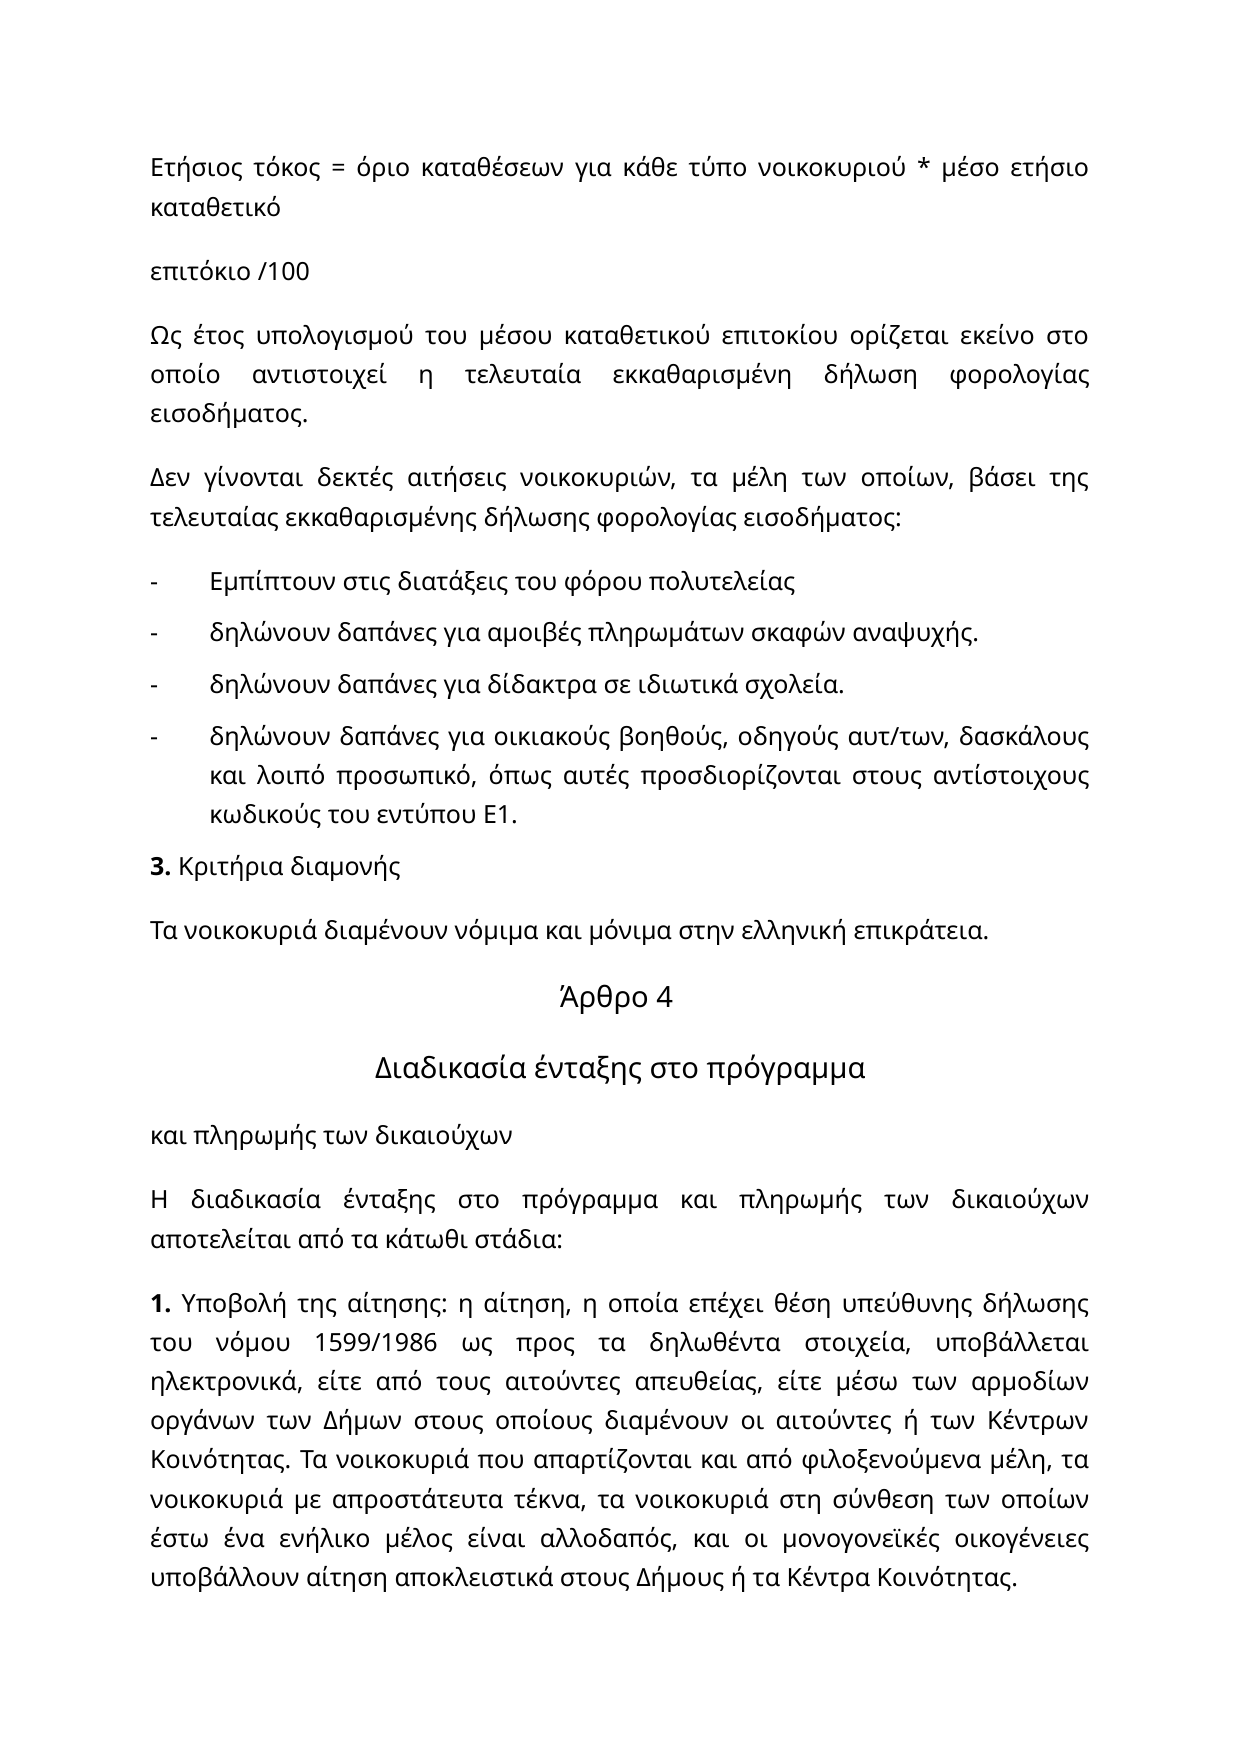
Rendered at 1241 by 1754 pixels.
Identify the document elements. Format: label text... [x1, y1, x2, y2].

text Δεν γίνονται δεκτές αιτήσεις νοικοκυριών, τα μέλη των οποίων, βάσει της τελευταίας εκκαθαρισμένης δήλωσης φορολογίας εισοδήματος: [150, 460, 1090, 533]
text και πληρωμής των δικαιούχων [150, 1118, 1090, 1152]
list - δηλώνουν δαπάνες για οικιακούς βοηθούς, οδηγούς αυτ/των, δασκάλους και λοιπό προσωπικό, όπως αυτές προσδιορίζονται στους αντίστοιχους κωδικούς του εντύπου Ε1. [150, 718, 1090, 831]
text Ετήσιος τόκος = όριο καταθέσεων για κάθε τύπο νοικοκυριού * μέσο ετήσιο καταθετικό [150, 150, 1090, 223]
list - Εμπίπτουν στις διατάξεις του φόρου πολυτελείας [150, 563, 1090, 597]
text Ως έτος υπολογισμού του μέσου καταθετικού επιτοκίου ορίζεται εκείνο στο οποίο αντιστοιχεί η τελευταία εκκαθαρισμένη δήλωση φορολογίας εισοδήματος. [150, 317, 1090, 430]
list - δηλώνουν δαπάνες για αμοιβές πληρωμάτων σκαφών αναψυχής. [150, 615, 1090, 649]
text Η διαδικασία ένταξης στο πρόγραμμα και πληρωμής των δικαιούχων αποτελείται από τα κάτωθι στάδια: [150, 1182, 1090, 1255]
list - δηλώνουν δαπάνες για δίδακτρα σε ιδιωτικά σχολεία. [150, 667, 1090, 701]
text 3. Κριτήρια διαμονής [150, 848, 1090, 882]
subtitle Άρθρο 4 [150, 977, 1090, 1016]
text επιτόκιο /100 [150, 253, 1090, 287]
subtitle Διαδικασία ένταξης στο πρόγραμμα [150, 1047, 1090, 1087]
text Τα νοικοκυριά διαμένουν νόμιμα και μόνιμα στην ελληνική επικράτεια. [150, 912, 1090, 947]
text 1. Υποβολή της αίτησης: η αίτηση, η οποία επέχει θέση υπεύθυνης δήλωσης του νόμου 1599/1986 ως προς τα δηλωθέντα στοιχεία, υποβάλλεται ηλεκτρονικά, είτε από τους αιτούντες απευθείας, είτε μέσω των αρμοδίων οργάνων των Δήμων στους οποίους διαμένουν οι αιτούντες ή των Κέντρων Κοινότητας. Τα νοικοκυριά που απαρτίζονται και από φιλοξενούμενα μέλη, τα νοικοκυριά με απροστάτευτα τέκνα, τα νοικοκυριά στη σύνθεση των οποίων έστω ένα ενήλικο μέλος είναι αλλοδαπός, και οι μονογονεϊκές οικογένειες υποβάλλουν αίτηση αποκλειστικά στους Δήμους ή τα Κέντρα Κοινότητας. [150, 1285, 1090, 1594]
